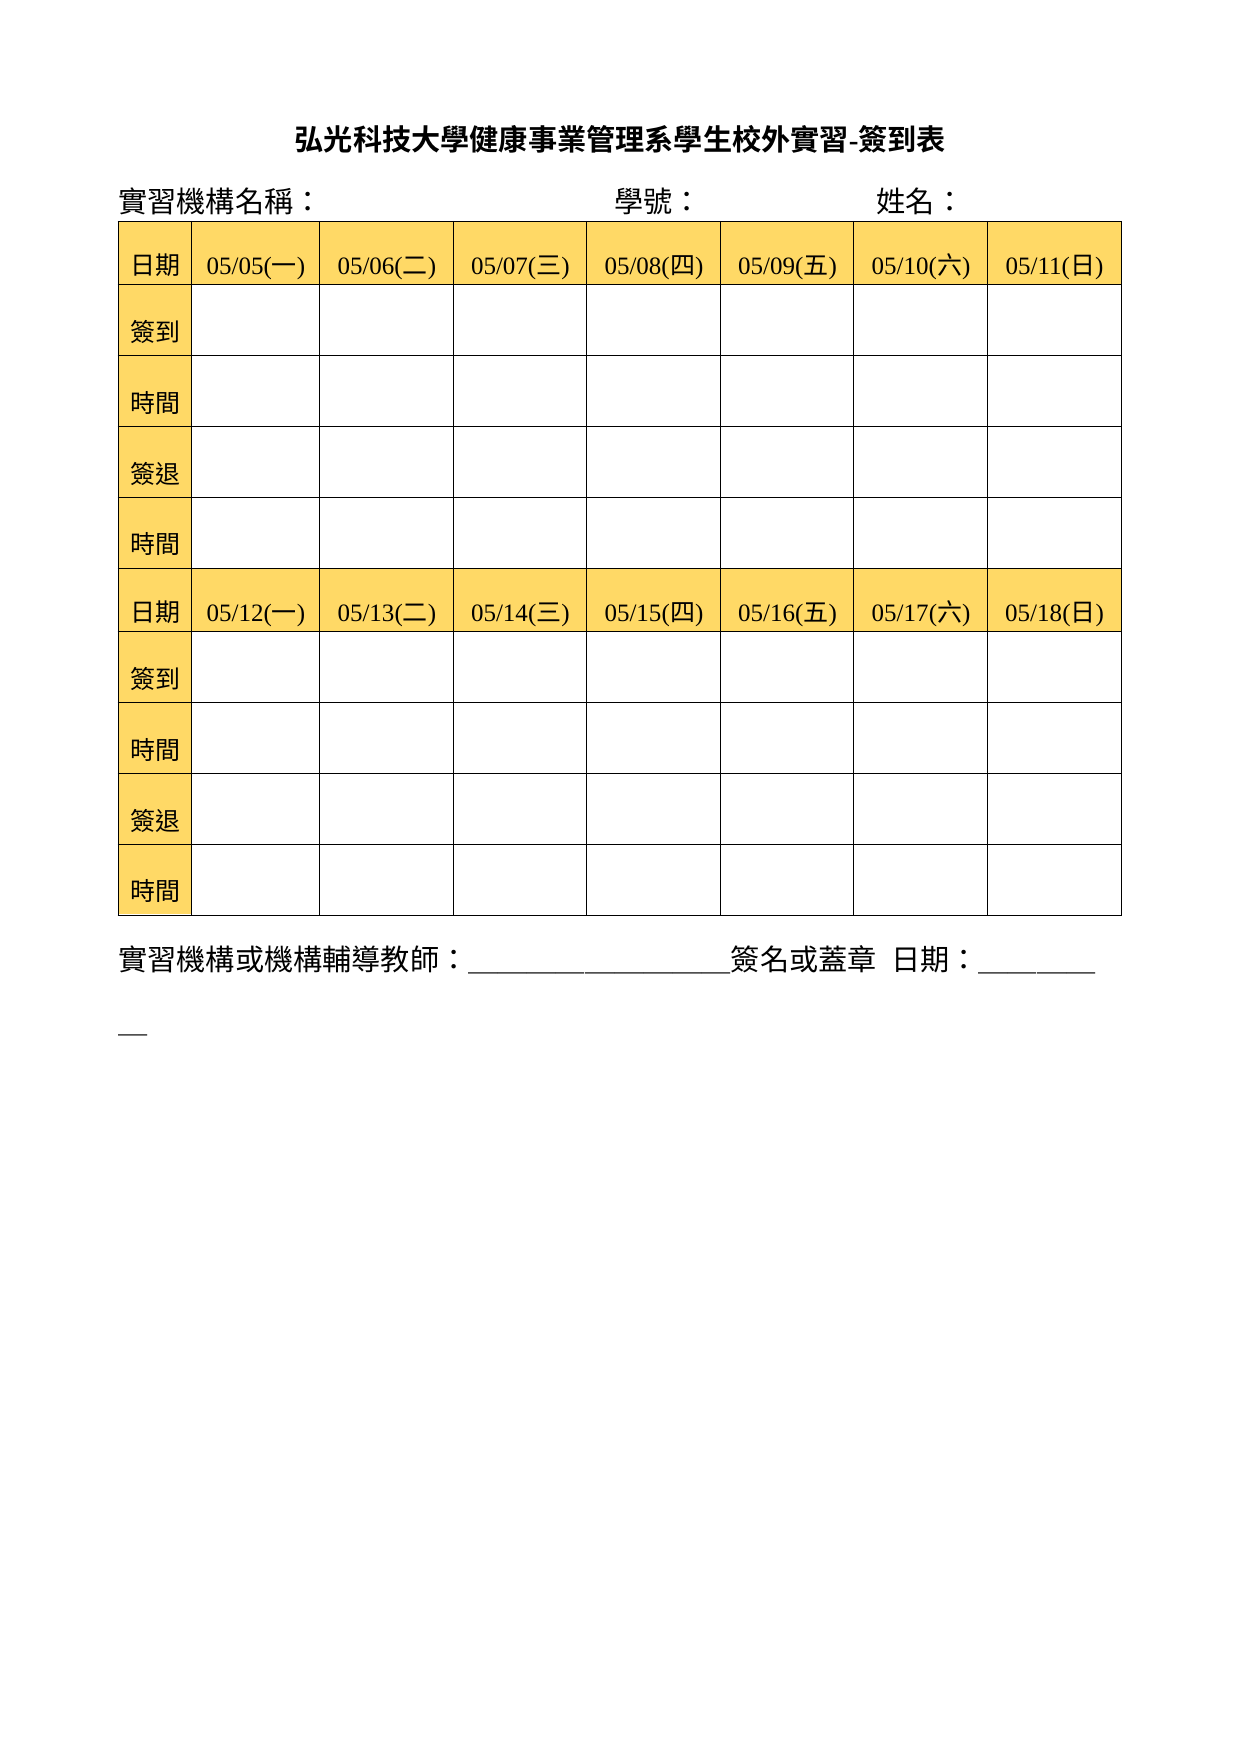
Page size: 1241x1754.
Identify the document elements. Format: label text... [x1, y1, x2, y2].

table_cell [192, 498, 319, 568]
text 實習機構或機構輔導教師：＿＿＿＿＿＿＿＿＿簽名或蓋章 日期：＿＿＿＿＿ [118, 916, 1122, 1041]
table_cell [320, 427, 453, 497]
table_cell [192, 427, 319, 497]
table_cell [854, 703, 987, 773]
table_cell [454, 285, 586, 355]
table_cell [587, 498, 720, 568]
table_cell [192, 845, 319, 914]
table_cell [192, 632, 319, 702]
text 弘光科技大學健康事業管理系學生校外實習-簽到表 [118, 96, 1122, 158]
table_cell [587, 427, 720, 497]
table_cell [454, 703, 586, 773]
table_header 05/09(五) [721, 222, 853, 284]
table_header 05/07(三) [454, 222, 586, 284]
table_cell [721, 427, 853, 497]
table_cell [587, 285, 720, 355]
table_cell [320, 356, 453, 426]
table_cell 05/17(六) [854, 569, 987, 631]
table_cell 時間 [119, 845, 191, 914]
table_header 05/10(六) [854, 222, 987, 284]
table_cell 05/16(五) [721, 569, 853, 631]
table_cell [854, 498, 987, 568]
table_cell [192, 356, 319, 426]
table_cell [721, 703, 853, 773]
table_cell [721, 285, 853, 355]
table_cell 簽到 [119, 632, 191, 702]
table_cell 05/13(二) [320, 569, 453, 631]
table_header 05/06(二) [320, 222, 453, 284]
table_cell [854, 356, 987, 426]
table_cell [320, 498, 453, 568]
table_cell [988, 632, 1121, 702]
table_cell 時間 [119, 703, 191, 773]
table_cell 簽退 [119, 774, 191, 844]
table_cell [320, 285, 453, 355]
table_header 05/11(日) [988, 222, 1121, 284]
table_cell [988, 356, 1121, 426]
table_cell [320, 703, 453, 773]
table_cell 05/12(一) [192, 569, 319, 631]
table_cell [454, 427, 586, 497]
table_cell [587, 703, 720, 773]
table_cell [192, 285, 319, 355]
table_cell [454, 845, 586, 914]
table_cell [587, 356, 720, 426]
table_cell 05/14(三) [454, 569, 586, 631]
table_cell [988, 703, 1121, 773]
table_cell [988, 845, 1121, 914]
table_cell 簽到 [119, 285, 191, 355]
table_cell 時間 [119, 356, 191, 426]
table_header 日期 [119, 222, 191, 284]
table_cell [854, 845, 987, 914]
table_cell [721, 356, 853, 426]
table_cell [721, 774, 853, 844]
table_cell [192, 703, 319, 773]
table_cell [454, 774, 586, 844]
table_cell 時間 [119, 498, 191, 568]
table_cell [454, 632, 586, 702]
table_cell [320, 632, 453, 702]
table_cell [320, 845, 453, 914]
table_cell [854, 774, 987, 844]
table_cell [988, 774, 1121, 844]
table_cell [721, 498, 853, 568]
table_cell [192, 774, 319, 844]
table_cell [988, 427, 1121, 497]
table_cell 05/15(四) [587, 569, 720, 631]
table_cell [587, 774, 720, 844]
table_cell 05/18(日) [988, 569, 1121, 631]
table_cell [854, 427, 987, 497]
table_cell [587, 632, 720, 702]
text 實習機構名稱： 學號： 姓名： [118, 158, 1122, 221]
table_cell 日期 [119, 569, 191, 631]
table_cell [587, 845, 720, 914]
table_cell [854, 285, 987, 355]
table_cell 簽退 [119, 427, 191, 497]
table_cell [320, 774, 453, 844]
table_cell [721, 632, 853, 702]
table_cell [721, 845, 853, 914]
table_header 05/05(一) [192, 222, 319, 284]
table_cell [454, 356, 586, 426]
table_cell [454, 498, 586, 568]
table_cell [988, 498, 1121, 568]
table_cell [988, 285, 1121, 355]
table_cell [854, 632, 987, 702]
table_header 05/08(四) [587, 222, 720, 284]
